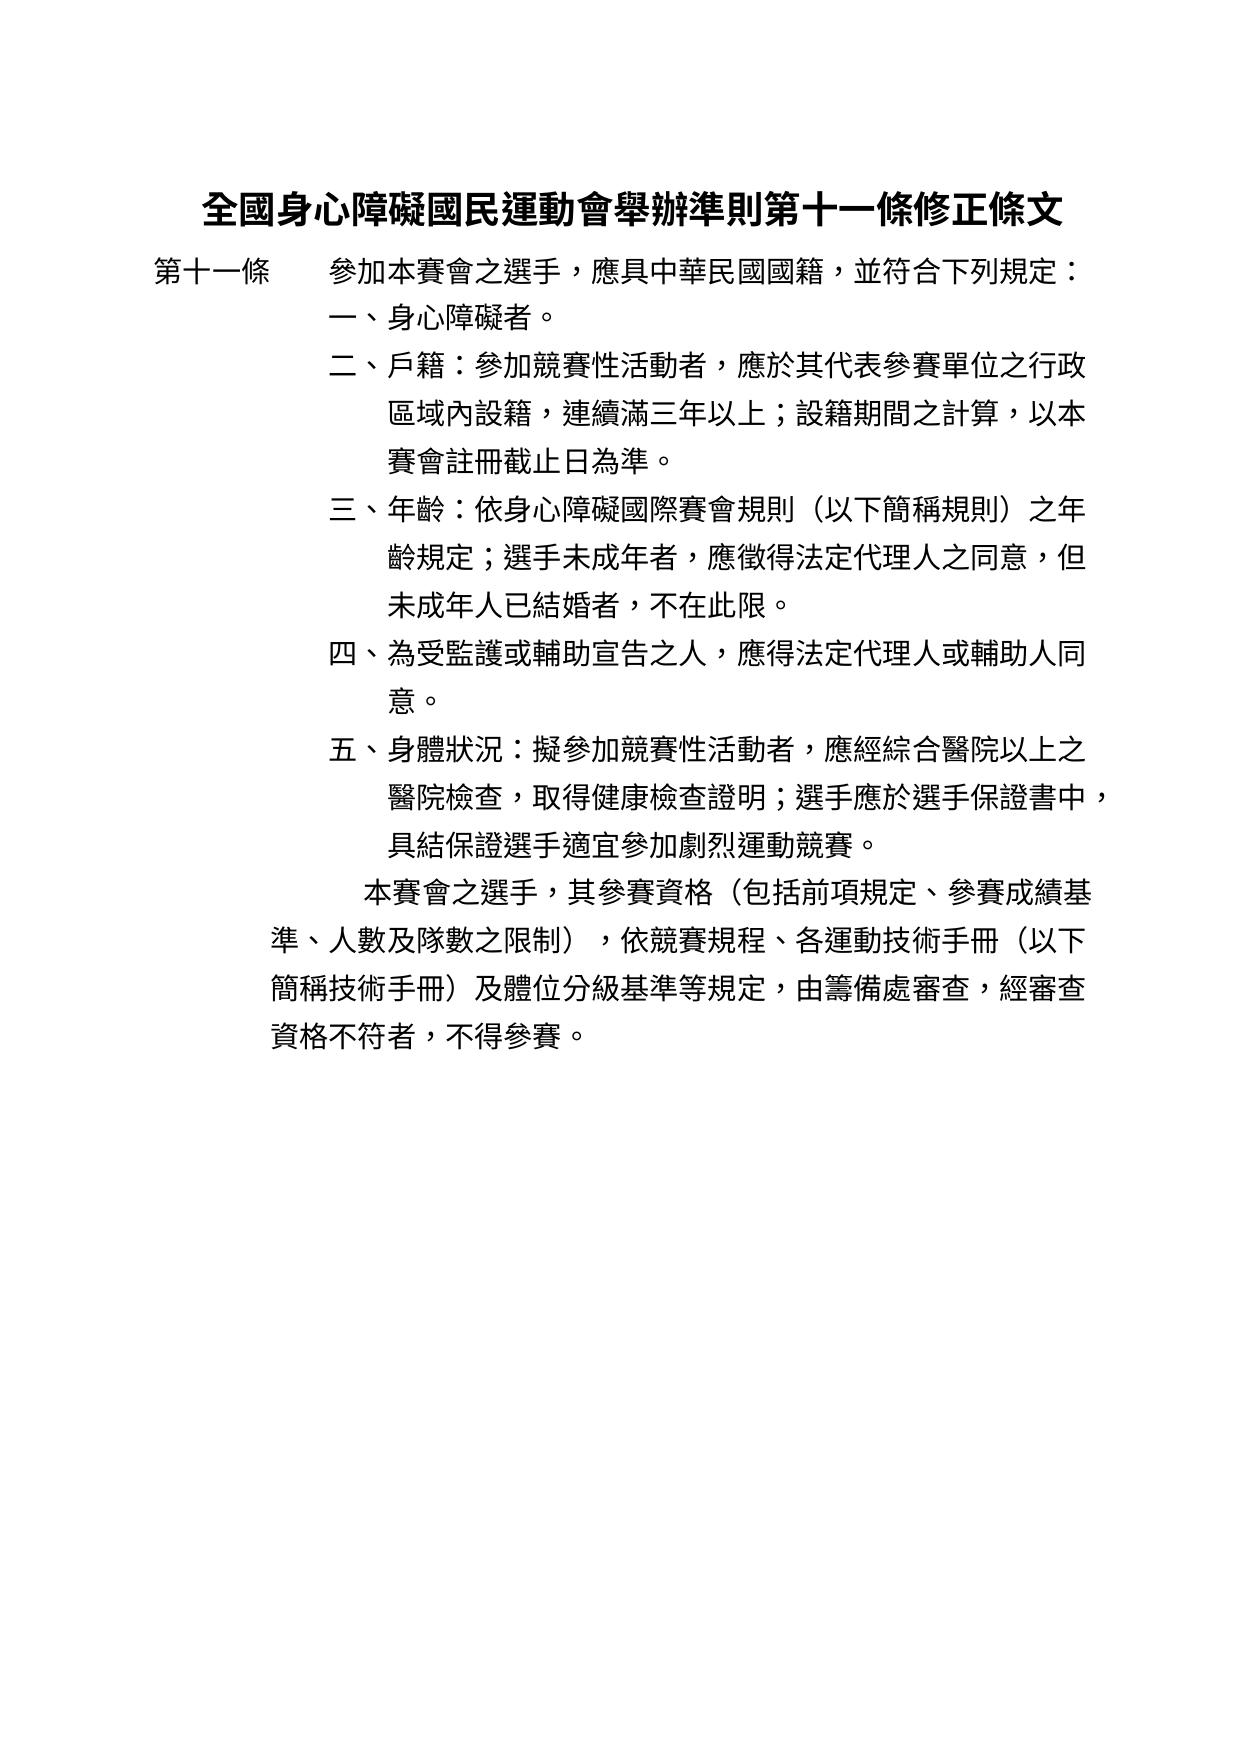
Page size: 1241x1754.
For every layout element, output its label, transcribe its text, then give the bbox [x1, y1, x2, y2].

text 五、身體狀況：擬參加競賽性活動者，應經綜合醫院以上之醫院檢查，取得健康檢查證明；選手應於選手保證書中，具結保證選手適宜參加劇烈運動競賽。 [328, 722, 1110, 866]
text 第十一條 參加本賽會之選手，應具中華民國國籍，並符合下列規定： [153, 228, 1110, 291]
text 三、年齡：依身心障礙國際賽會規則（以下簡稱規則）之年齡規定；選手未成年者，應徵得法定代理人之同意，但未成年人已結婚者，不在此限。 [328, 482, 1110, 626]
text 二、戶籍：參加競賽性活動者，應於其代表參賽單位之行政區域內設籍，連續滿三年以上；設籍期間之計算，以本賽會註冊截止日為準。 [328, 338, 1110, 482]
text 全國身心障礙國民運動會舉辦準則第十一條修正條文 [153, 166, 1110, 228]
text 本賽會之選手，其參賽資格（包括前項規定、參賽成績基準、人數及隊數之限制），依競賽規程、各運動技術手冊（以下簡稱技術手冊）及體位分級基準等規定，由籌備處審查，經審查資格不符者，不得參賽。 [153, 866, 1110, 1057]
text 四、為受監護或輔助宣告之人，應得法定代理人或輔助人同意。 [328, 626, 1110, 722]
text 一、身心障礙者。 [328, 291, 1110, 338]
